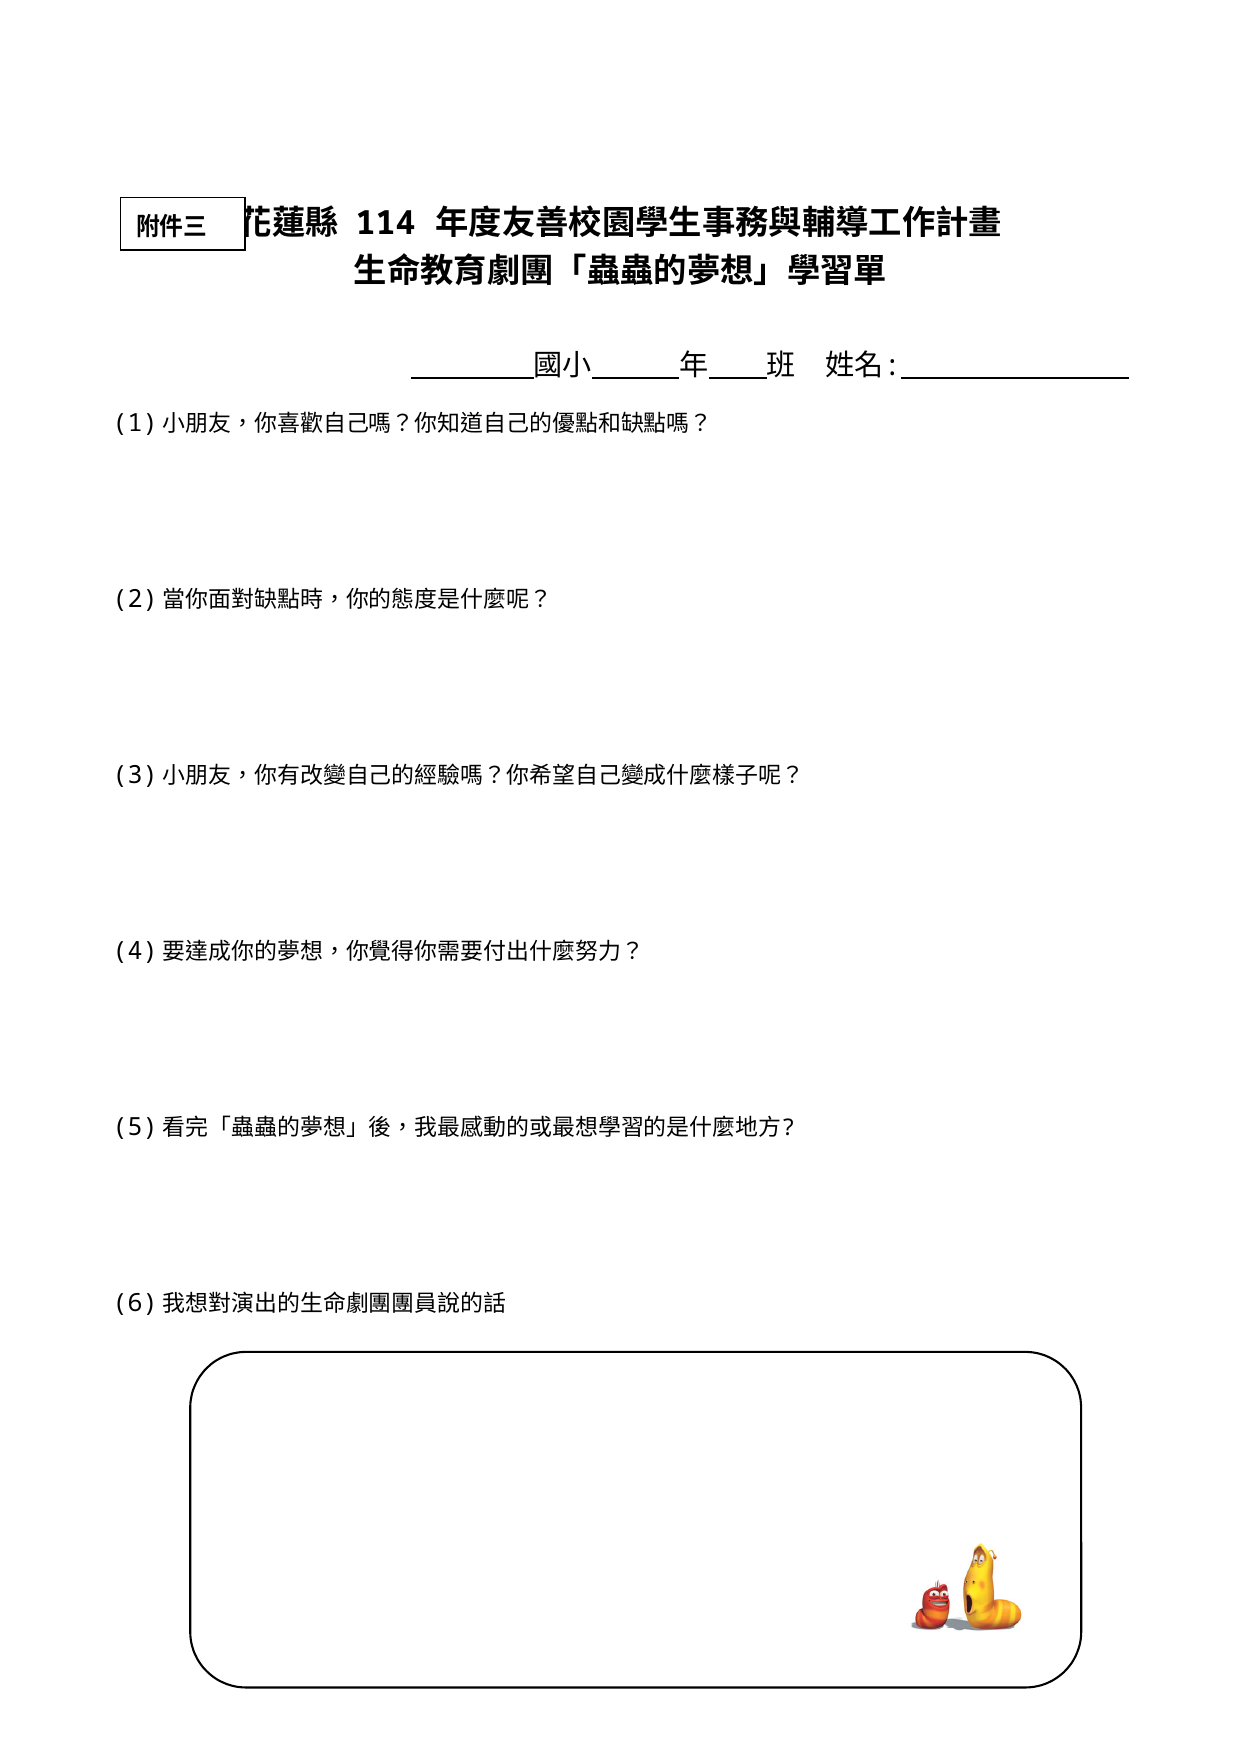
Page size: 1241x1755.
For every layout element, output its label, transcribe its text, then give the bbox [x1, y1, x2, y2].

list 小朋友，你喜歡自己嗎？你知道自己的優點和缺點嗎？ [112, 405, 1128, 439]
text 花蓮縣 114 年度友善校園學生事務與輔導工作計畫 [121, 198, 244, 249]
list 當你面對缺點時，你的態度是什麼呢？ [112, 581, 1128, 615]
text 附件三 [136, 207, 244, 243]
list 小朋友，你有改變自己的經驗嗎？你希望自己變成什麼樣子呢？ [112, 757, 1128, 791]
text 花蓮縣 114 年度友善校園學生事務與輔導工作計畫 [112, 195, 1128, 244]
text 國小 年 班 姓名: [112, 341, 1128, 383]
list 看完「蟲蟲的夢想」後，我最感動的或最想學習的是什麼地方? [112, 1109, 1128, 1143]
list 要達成你的夢想，你覺得你需要付出什麼努力？ [112, 933, 1128, 967]
list 我想對演出的生命劇團團員說的話 [112, 1285, 1128, 1319]
text 生命教育劇團「蟲蟲的夢想」學習單 [112, 244, 1128, 292]
